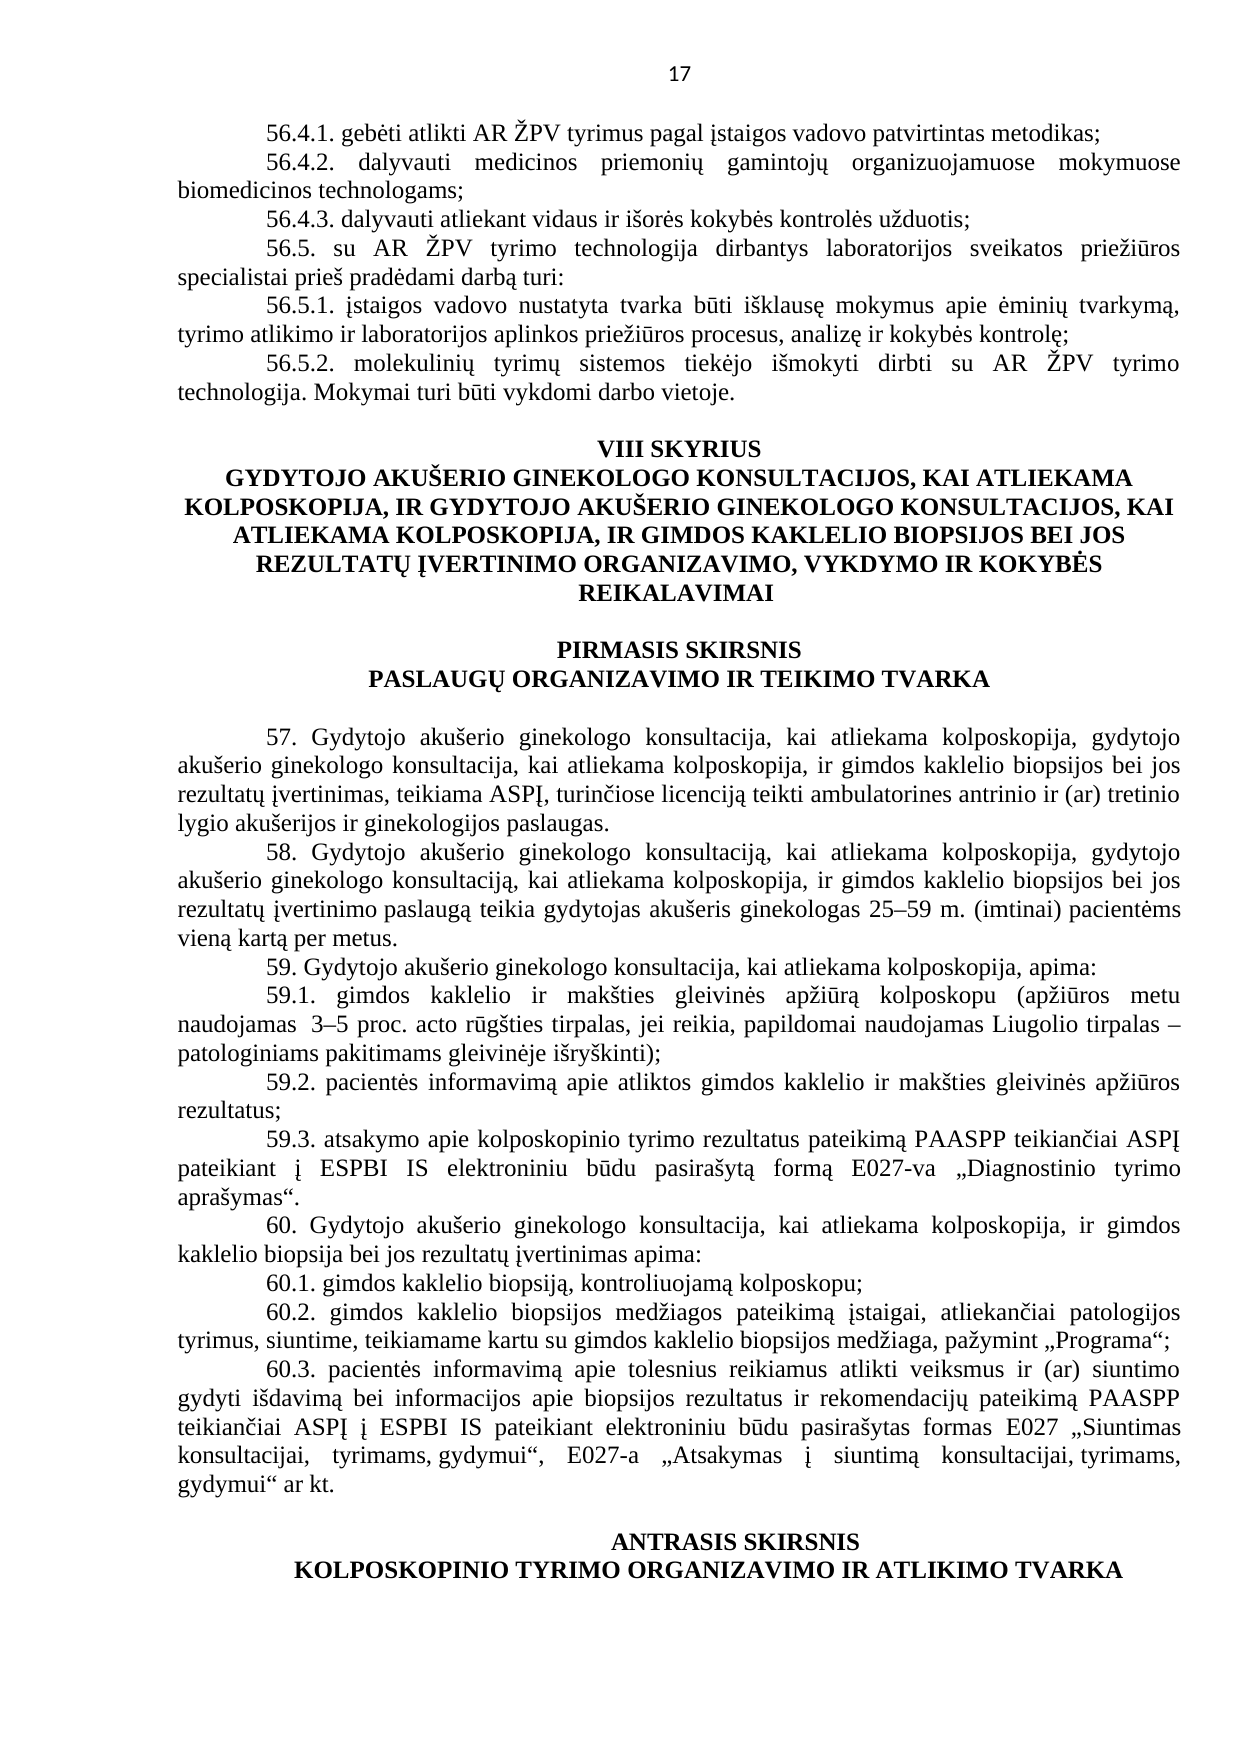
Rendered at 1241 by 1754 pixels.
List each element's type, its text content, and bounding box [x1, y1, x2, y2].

text 56.5.1. įstaigos vadovo nustatyta tvarka būti išklausę mokymus apie ėminių tvarkymą, tyrimo atlikimo ir laboratorijos aplinkos priežiūros procesus, analizę ir kokybės kontrolę; [177, 291, 1181, 348]
text 59.3. atsakymo apie kolposkopinio tyrimo rezultatus pateikimą PAASPP teikiančiai ASPĮ pateikiant į ESPBI IS elektroniniu būdu pasirašytą formą E027-va „Diagnostinio tyrimo aprašymas“. [177, 1124, 1181, 1211]
text VIII SKYRIUS [177, 434, 1181, 463]
text 60. Gydytojo akušerio ginekologo konsultacija, kai atliekama kolposkopija, ir gimdos kaklelio biopsija bei jos rezultatų įvertinimas apima: [177, 1211, 1181, 1268]
text GYDYTOJO AKUŠERIO GINEKOLOGO KONSULTACIJOS, KAI ATLIEKAMA KOLPOSKOPIJA, IR GYDYTOJO AKUŠERIO GINEKOLOGO KONSULTACIJOS, KAI ATLIEKAMA KOLPOSKOPIJA, IR GIMDOS KAKLELIO BIOPSIJOS BEI JOS REZULTATŲ ĮVERTINIMO ORGANIZAVIMO, VYKDYMO IR KOKYBĖS REIKALAVIMAI [177, 463, 1181, 607]
text PASLAUGŲ ORGANIZAVIMO IR TEIKIMO TVARKA [177, 664, 1181, 693]
text 56.5.2. molekulinių tyrimų sistemos tiekėjo išmokyti dirbti su AR ŽPV tyrimo technologija. Mokymai turi būti vykdomi darbo vietoje. [177, 348, 1181, 406]
text 56.4.3. dalyvauti atliekant vidaus ir išorės kokybės kontrolės užduotis; [177, 204, 1181, 233]
text 59.1. gimdos kaklelio ir makšties gleivinės apžiūrą kolposkopu (apžiūros metu naudojamas 3–5 proc. acto rūgšties tirpalas, jei reikia, papildomai naudojamas Liugolio tirpalas – patologiniams pakitimams gleivinėje išryškinti); [177, 981, 1181, 1067]
text 59. Gydytojo akušerio ginekologo konsultacija, kai atliekama kolposkopija, apima: [177, 952, 1181, 981]
text 56.4.1. gebėti atlikti AR ŽPV tyrimus pagal įstaigos vadovo patvirtintas metodikas; [177, 118, 1181, 147]
text 60.2. gimdos kaklelio biopsijos medžiagos pateikimą įstaigai, atliekančiai patologijos tyrimus, siuntime, teikiamame kartu su gimdos kaklelio biopsijos medžiaga, pažymint „Programa“; [177, 1297, 1181, 1354]
text PIRMASIS SKIRSNIS [177, 636, 1181, 664]
text 60.3. pacientės informavimą apie tolesnius reikiamus atlikti veiksmus ir (ar) siuntimo gydyti išdavimą bei informacijos apie biopsijos rezultatus ir rekomendacijų pateikimą PAASPP teikiančiai ASPĮ į ESPBI IS pateikiant elektroniniu būdu pasirašytas formas E027 „Siuntimas konsultacijai, tyrimams, gydymui“, E027-a „Atsakymas į siuntimą konsultacijai, tyrimams, gydymui“ ar kt. [177, 1354, 1181, 1498]
text 57. Gydytojo akušerio ginekologo konsultacija, kai atliekama kolposkopija, gydytojo akušerio ginekologo konsultacija, kai atliekama kolposkopija, ir gimdos kaklelio biopsijos bei jos rezultatų įvertinimas, teikiama ASPĮ, turinčiose licenciją teikti ambulatorines antrinio ir (ar) tretinio lygio akušerijos ir ginekologijos paslaugas. [177, 722, 1181, 837]
text 56.4.2. dalyvauti medicinos priemonių gamintojų organizuojamuose mokymuose biomedicinos technologams; [177, 147, 1181, 204]
text KOLPOSKOPINIO TYRIMO ORGANIZAVIMO IR ATLIKIMO TVARKA [236, 1556, 1181, 1584]
text 60.1. gimdos kaklelio biopsiją, kontroliuojamą kolposkopu; [177, 1268, 1181, 1297]
text 56.5. su AR ŽPV tyrimo technologija dirbantys laboratorijos sveikatos priežiūros specialistai prieš pradėdami darbą turi: [177, 233, 1181, 291]
text 59.2. pacientės informavimą apie atliktos gimdos kaklelio ir makšties gleivinės apžiūros rezultatus; [177, 1067, 1181, 1124]
text 58. Gydytojo akušerio ginekologo konsultaciją, kai atliekama kolposkopija, gydytojo akušerio ginekologo konsultaciją, kai atliekama kolposkopija, ir gimdos kaklelio biopsijos bei jos rezultatų įvertinimo paslaugą teikia gydytojas akušeris ginekologas 25–59 m. (imtinai) pacientėms vieną kartą per metus. [177, 837, 1181, 952]
text ANTRASIS SKIRSNIS [290, 1527, 1181, 1556]
